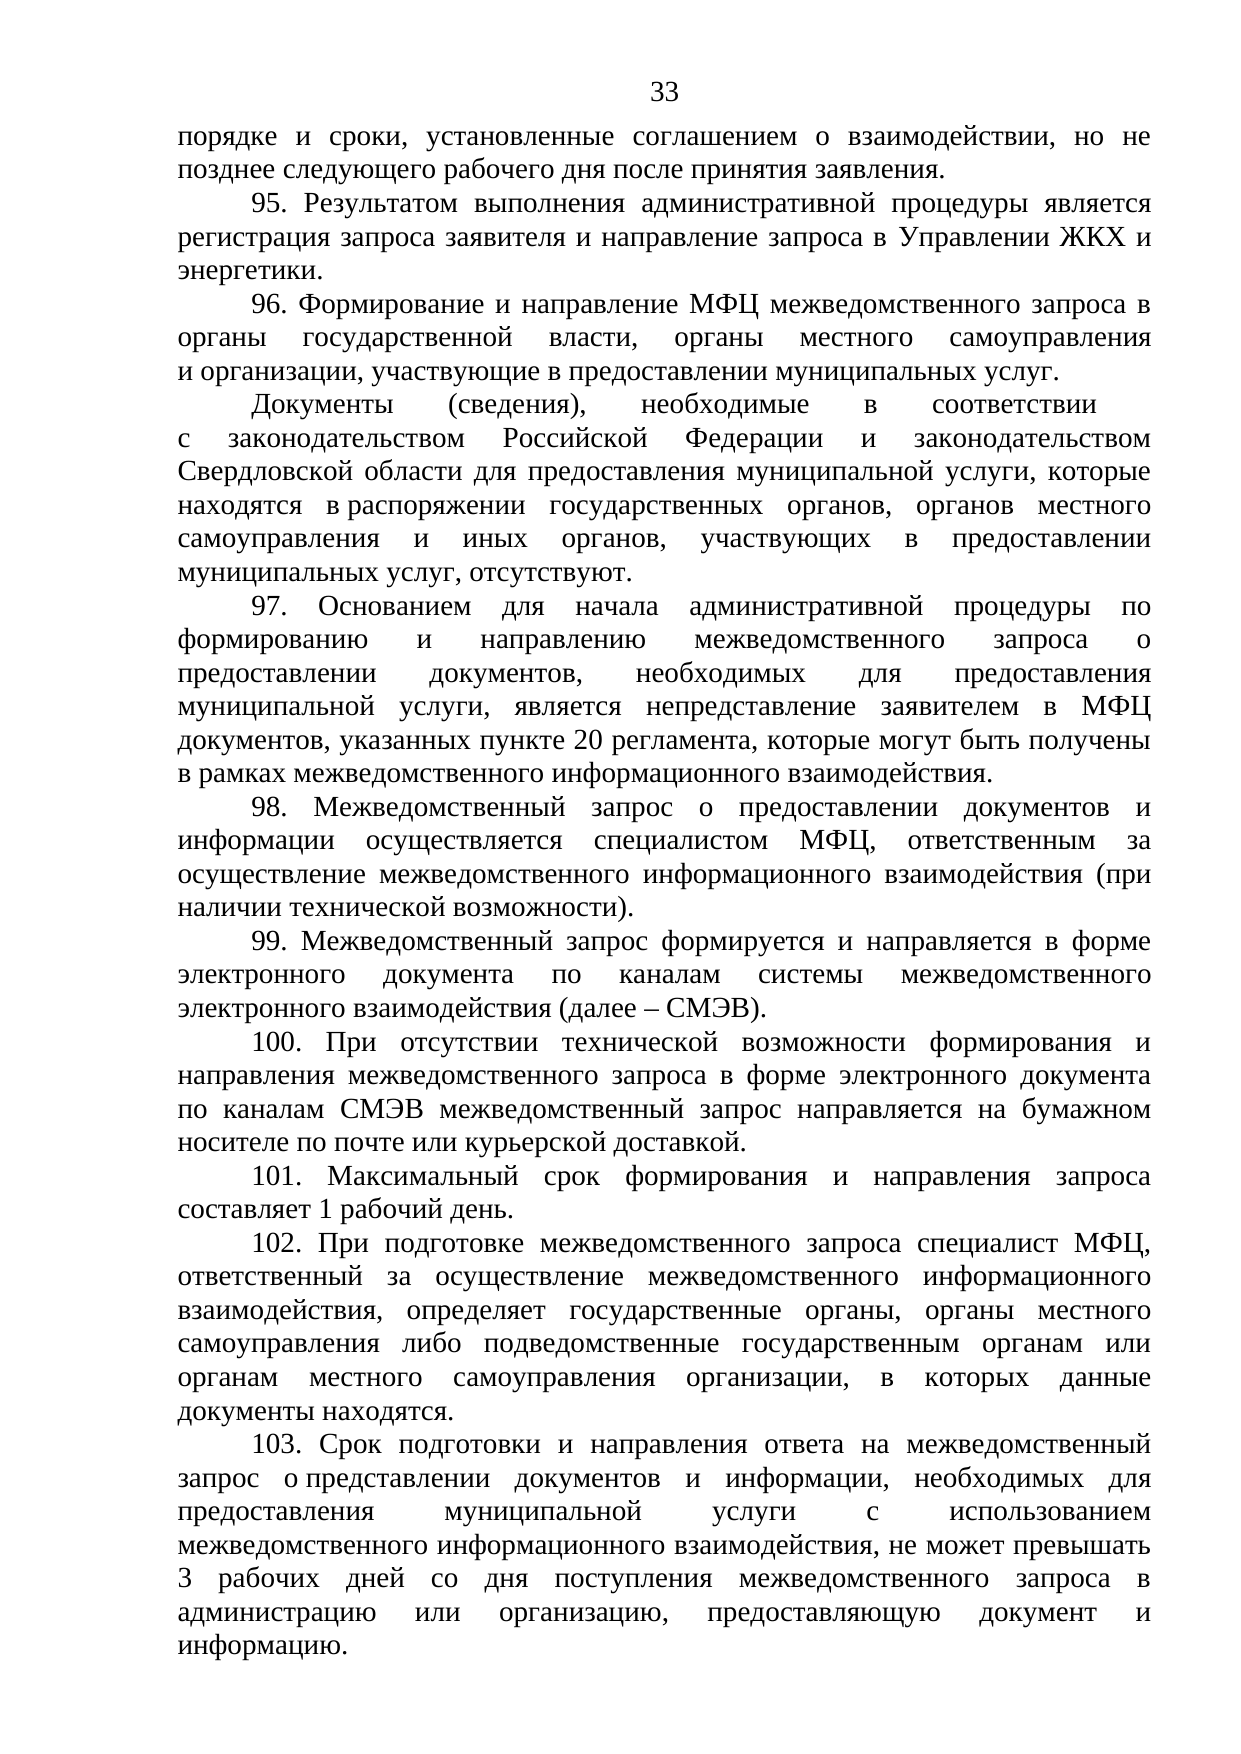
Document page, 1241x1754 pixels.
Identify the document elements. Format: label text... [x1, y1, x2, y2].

text Документы (сведения), необходимые в соответствии с законодательством Российской Федерации и законодательством Свердловской области для предоставления муниципальной услуги, которые находятся в распоряжении государственных органов, органов местного самоуправления и иных органов, участвующих в предоставлении муниципальных услуг, отсутствуют. [177, 386, 1152, 588]
text 103. Срок подготовки и направления ответа на межведомственный запрос о представлении документов и информации, необходимых для предоставления муниципальной услуги с использованием межведомственного информационного взаимодействия, не может превышать 3 рабочих дней со дня поступления межведомственного запроса в администрацию или организацию, предоставляющую документ и информацию. [177, 1426, 1152, 1661]
text 101. Максимальный срок формирования и направления запроса составляет 1 рабочий день. [177, 1158, 1152, 1225]
text 102. При подготовке межведомственного запроса специалист МФЦ, ответственный за осуществление межведомственного информационного взаимодействия, определяет государственные органы, органы местного самоуправления либо подведомственные государственным органам или органам местного самоуправления организации, в которых данные документы находятся. [177, 1225, 1152, 1426]
text 98. Межведомственный запрос о предоставлении документов и информации осуществляется специалистом МФЦ, ответственным за осуществление межведомственного информационного взаимодействия (при наличии технической возможности). [177, 789, 1152, 923]
text 95. Результатом выполнения административной процедуры является регистрация запроса заявителя и направление запроса в Управлении ЖКХ и энергетики. [177, 185, 1152, 286]
text 100. При отсутствии технической возможности формирования и направления межведомственного запроса в форме электронного документа по каналам СМЭВ межведомственный запрос направляется на бумажном носителе по почте или курьерской доставкой. [177, 1024, 1152, 1158]
text 97. Основанием для начала административной процедуры по формированию и направлению межведомственного запроса о предоставлении документов, необходимых для предоставления муниципальной услуги, является непредставление заявителем в МФЦ документов, указанных пункте 20 регламента, которые могут быть получены в рамках межведомственного информационного взаимодействия. [177, 588, 1152, 789]
text 99. Межведомственный запрос формируется и направляется в форме электронного документа по каналам системы межведомственного электронного взаимодействия (далее – СМЭВ). [177, 923, 1152, 1024]
text порядке и сроки, установленные соглашением о взаимодействии, но не позднее следующего рабочего дня после принятия заявления. [177, 118, 1152, 185]
text 96. Формирование и направление МФЦ межведомственного запроса в органы государственной власти, органы местного самоуправления и организации, участвующие в предоставлении муниципальных услуг. [177, 286, 1152, 386]
